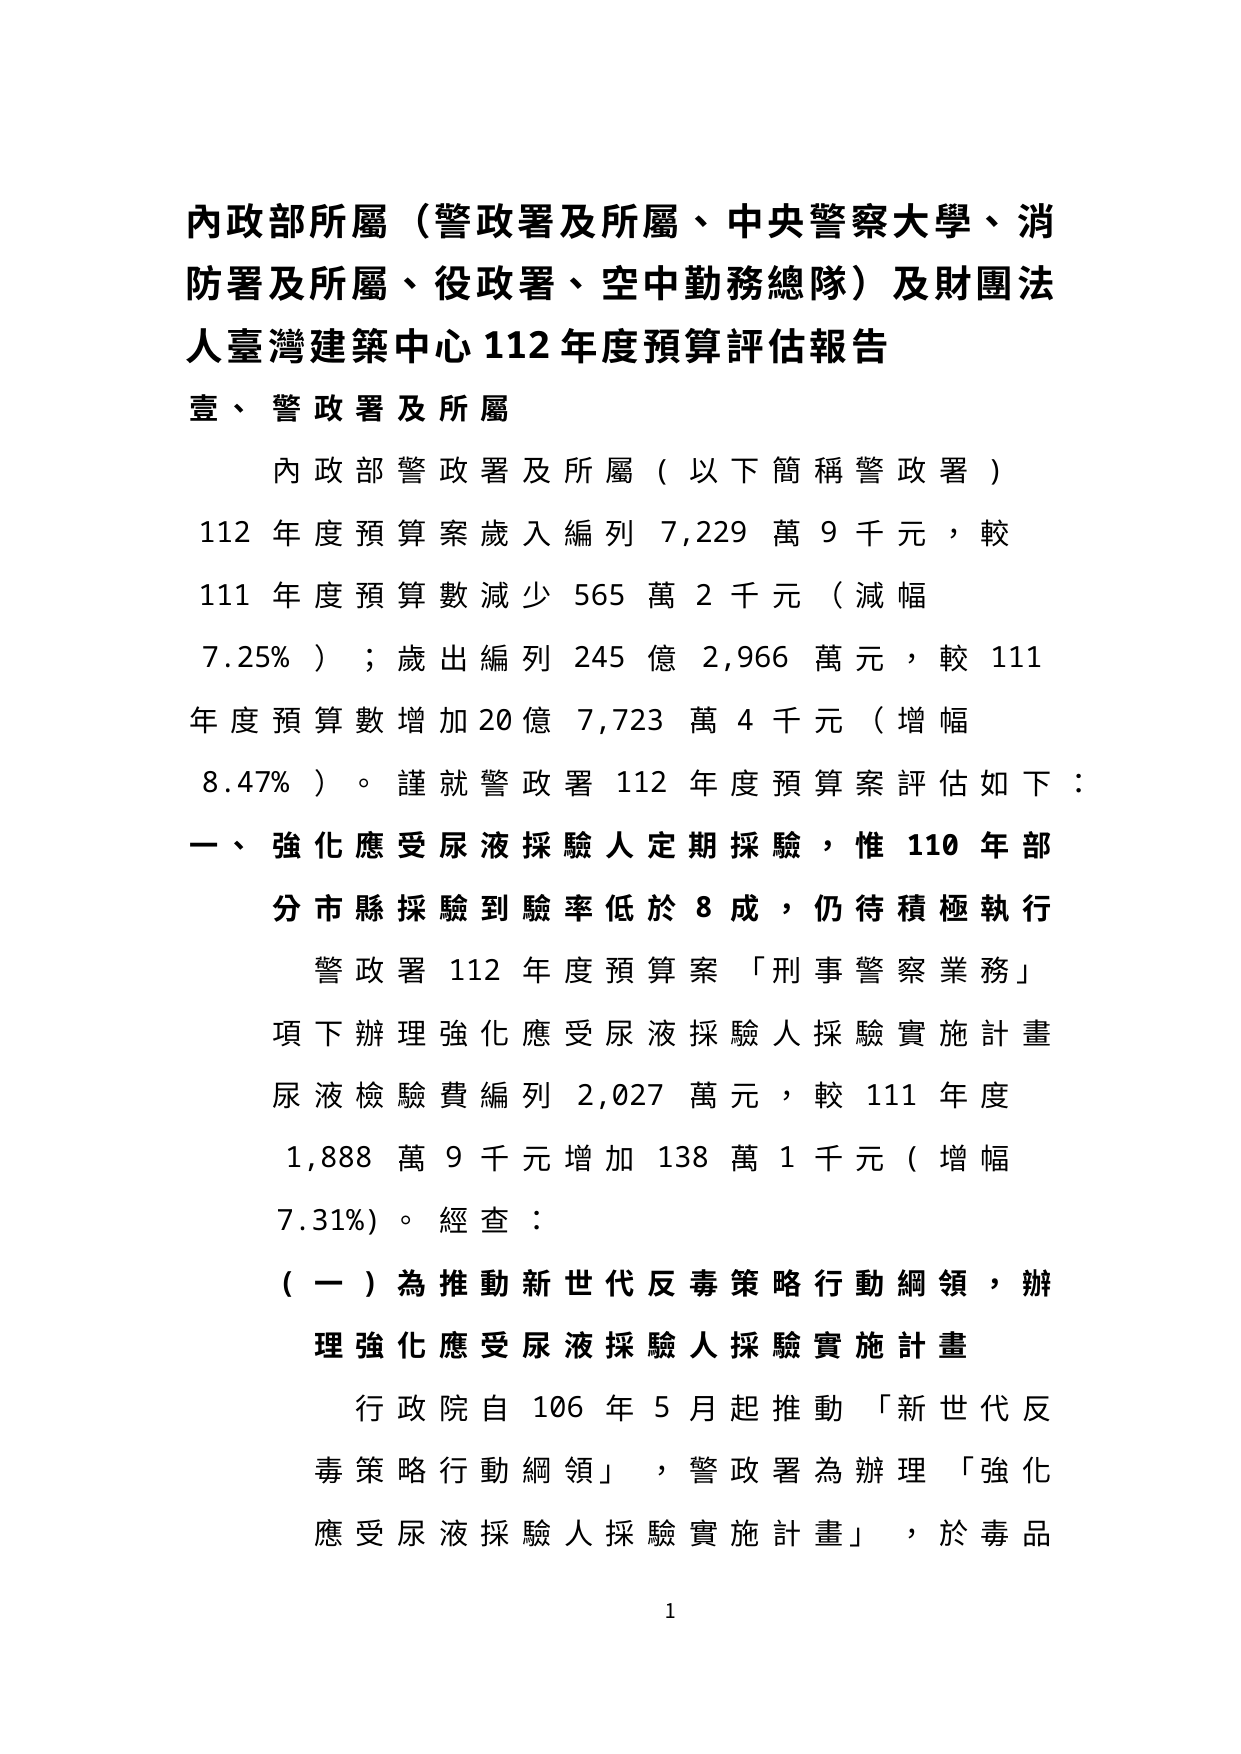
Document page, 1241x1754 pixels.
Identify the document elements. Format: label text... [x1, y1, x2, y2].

text 行政院自106年5月起推動「新世代反毒策略行動綱領」，警政署為辦理「強化應受尿液採驗人採驗實施計畫」，於毒品 [271, 1365, 1058, 1552]
text (一)為推動新世代反毒策略行動綱領，辦理強化應受尿液採驗人採驗實施計畫 [242, 1240, 1058, 1365]
text 內政部警政署及所屬(以下簡稱警政署) 112年度預算案歲入編列7,229萬9千元，較111年度預算數減少565萬2千元（減幅7.25%）；歲出編列245億2,966萬元，較111年度預算數增加20億7,723萬4千元（增幅8.47%）。謹就警政署112年度預算案評估如下： [183, 427, 1058, 802]
text 內政部所屬（警政署及所屬、中央警察大學、消防署及所屬、役政署、空中勤務總隊）及財團法人臺灣建築中心112年度預算評估報告 [183, 177, 1058, 365]
text 壹、警政署及所屬 [183, 365, 1058, 427]
text 一、強化應受尿液採驗人定期採驗，惟110年部分市縣採驗到驗率低於8成，仍待積極執行 [183, 802, 1058, 927]
text 警政署112年度預算案「刑事警察業務」項下辦理強化應受尿液採驗人採驗實施計畫尿液檢驗費編列2,027萬元，較111年度1,888萬9千元增加138萬1千元(增幅7.31%)。經查： [242, 927, 1058, 1240]
